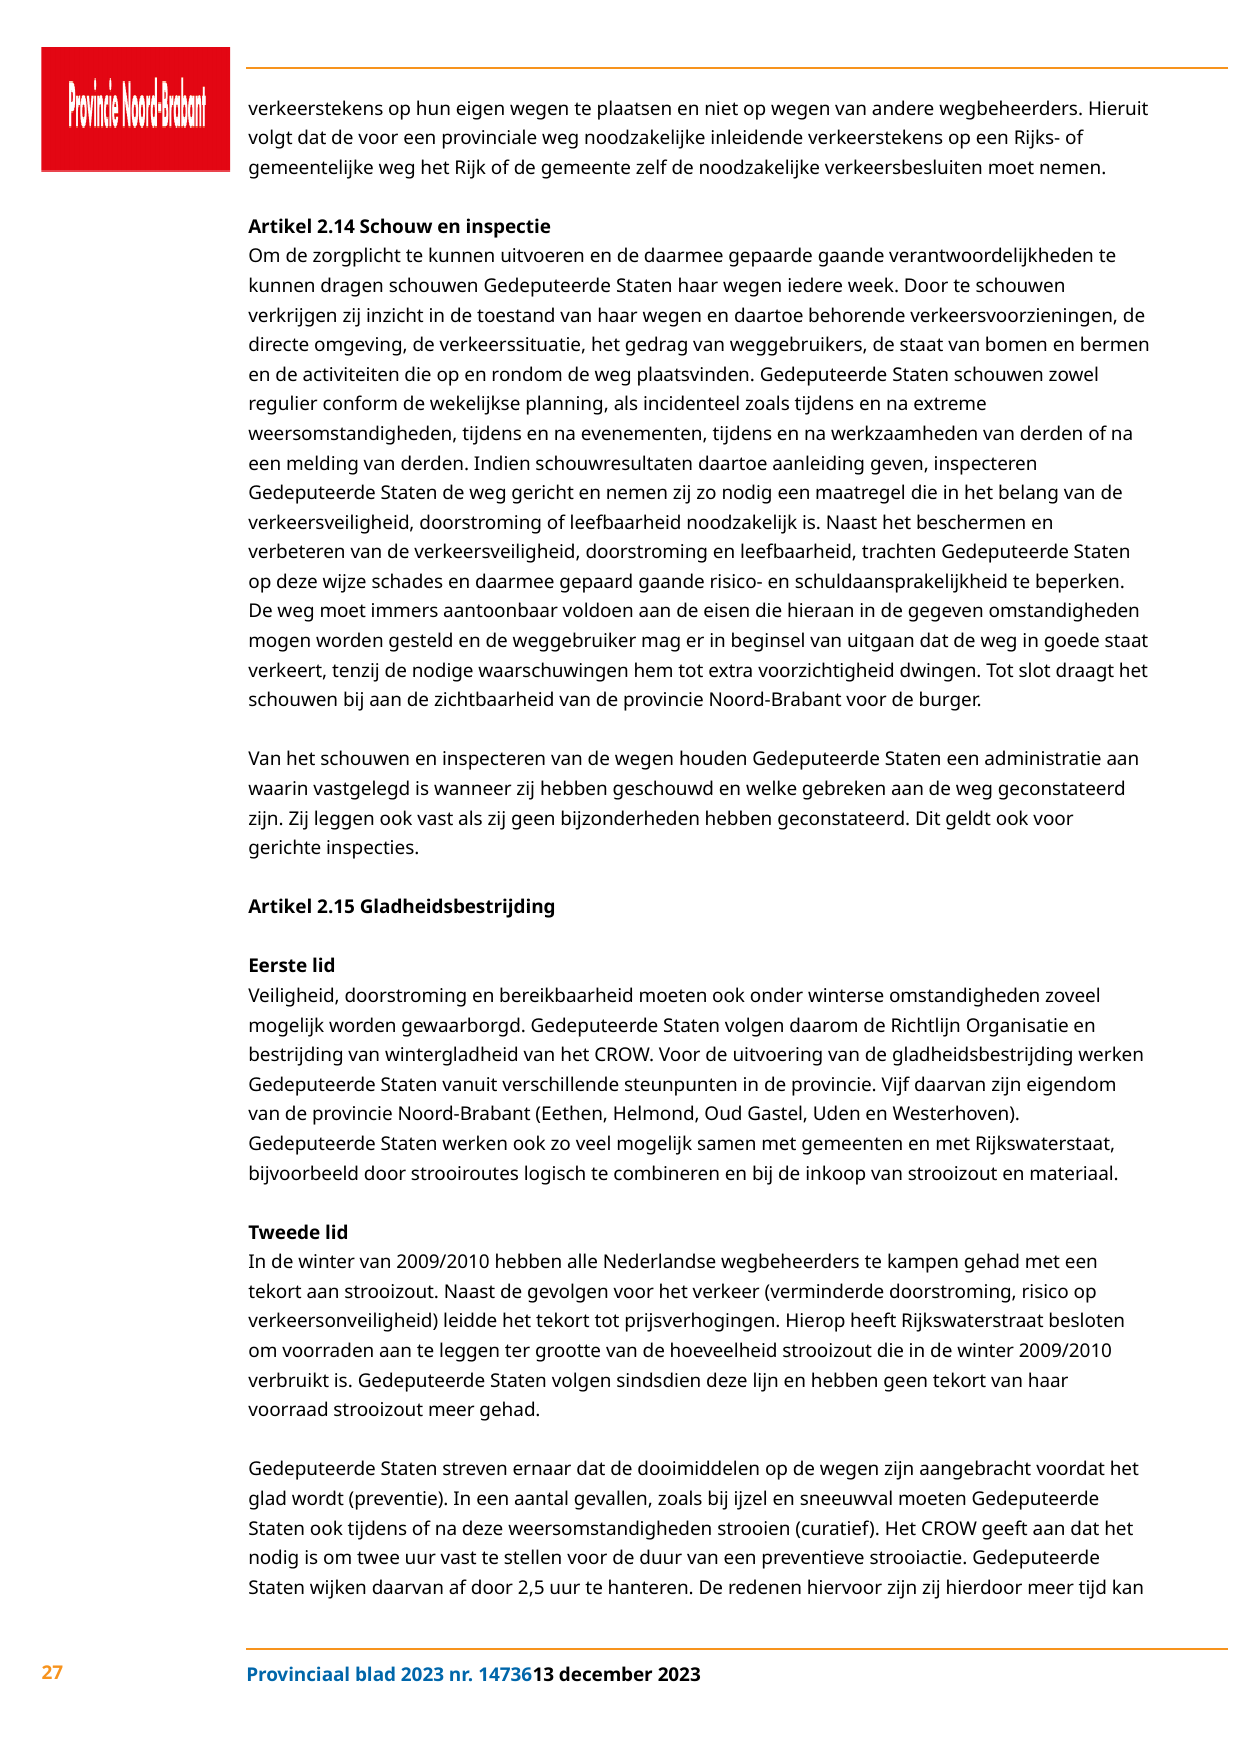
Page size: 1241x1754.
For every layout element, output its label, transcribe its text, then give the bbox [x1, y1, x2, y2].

text Eerste lid [248, 953, 1152, 978]
text verkeerstekens op hun eigen wegen te plaatsen en niet op wegen van andere wegbeheerders. Hieruit volgt dat de voor een provinciale weg noodzakelijke inleidende verkeerstekens op een Rijks- of gemeentelijke weg het Rijk of de gemeente zelf de noodzakelijke verkeersbesluiten moet nemen. [248, 95, 1152, 180]
text In de winter van 2009/2010 hebben alle Nederlandse wegbeheerders te kampen gehad met een tekort aan strooizout. Naast de gevolgen voor het verkeer (verminderde doorstroming, risico op verkeersonveiligheid) leidde het tekort tot prijsverhogingen. Hierop heeft Rijkswaterstraat besloten om voorraden aan te leggen ter grootte van de hoeveelheid strooizout die in de winter 2009/2010 verbruikt is. Gedeputeerde Staten volgen sindsdien deze lijn en hebben geen tekort van haar voorraad strooizout meer gehad. [248, 1248, 1152, 1422]
text Artikel 2.15 Gladheidsbestrijding [248, 893, 1152, 919]
text Gedeputeerde Staten streven ernaar dat de dooimiddelen op de wegen zijn aangebracht voordat het glad wordt (preventie). In een aantal gevallen, zoals bij ijzel en sneeuwval moeten Gedeputeerde Staten ook tijdens of na deze weersomstandigheden strooien (curatief). Het CROW geeft aan dat het nodig is om twee uur vast te stellen voor de duur van een preventieve strooiactie. Gedeputeerde Staten wijken daarvan af door 2,5 uur te hanteren. De redenen hiervoor zijn zij hierdoor meer tijd kan [248, 1456, 1152, 1600]
text Tweede lid [248, 1219, 1152, 1245]
text Artikel 2.14 Schouw en inspectie [248, 213, 1152, 239]
picture [41, 47, 231, 172]
text Om de zorgplicht te kunnen uitvoeren en de daarmee gepaarde gaande verantwoordelijkheden te kunnen dragen schouwen Gedeputeerde Staten haar wegen iedere week. Door te schouwen verkrijgen zij inzicht in de toestand van haar wegen en daartoe behorende verkeersvoorzieningen, de directe omgeving, de verkeerssituatie, het gedrag van weggebruikers, de staat van bomen en bermen en de activiteiten die op en rondom de weg plaatsvinden. Gedeputeerde Staten schouwen zowel regulier conform de wekelijkse planning, als incidenteel zoals tijdens en na extreme weersomstandigheden, tijdens en na evenementen, tijdens en na werkzaamheden van derden of na een melding van derden. Indien schouwresultaten daartoe aanleiding geven, inspecteren Gedeputeerde Staten de weg gericht en nemen zij zo nodig een maatregel die in het belang van de verkeersveiligheid, doorstroming of leefbaarheid noodzakelijk is. Naast het beschermen en verbeteren van de verkeersveiligheid, doorstroming en leefbaarheid, trachten Gedeputeerde Staten op deze wijze schades en daarmee gepaard gaande risico- en schuldaansprakelijkheid te beperken. De weg moet immers aantoonbaar voldoen aan de eisen die hieraan in de gegeven omstandigheden mogen worden gesteld en de weggebruiker mag er in beginsel van uitgaan dat de weg in goede staat verkeert, tenzij de nodige waarschuwingen hem tot extra voorzichtigheid dwingen. Tot slot draagt het schouwen bij aan de zichtbaarheid van de provincie Noord-Brabant voor de burger. [248, 243, 1152, 712]
text Veiligheid, doorstroming en bereikbaarheid moeten ook onder winterse omstandigheden zoveel mogelijk worden gewaarborgd. Gedeputeerde Staten volgen daarom de Richtlijn Organisatie en bestrijding van wintergladheid van het CROW. Voor de uitvoering van de gladheidsbestrijding werken Gedeputeerde Staten vanuit verschillende steunpunten in de provincie. Vijf daarvan zijn eigendom van de provincie Noord-Brabant (Eethen, Helmond, Oud Gastel, Uden en Westerhoven). Gedeputeerde Staten werken ook zo veel mogelijk samen met gemeenten en met Rijkswaterstaat, bijvoorbeeld door strooiroutes logisch te combineren en bij de inkoop van strooizout en materiaal. [248, 982, 1152, 1186]
text Van het schouwen en inspecteren van de wegen houden Gedeputeerde Staten een administratie aan waarin vastgelegd is wanneer zij hebben geschouwd en welke gebreken aan de weg geconstateerd zijn. Zij leggen ook vast als zij geen bijzonderheden hebben geconstateerd. Dit geldt ook voor gerichte inspecties. [248, 746, 1152, 860]
